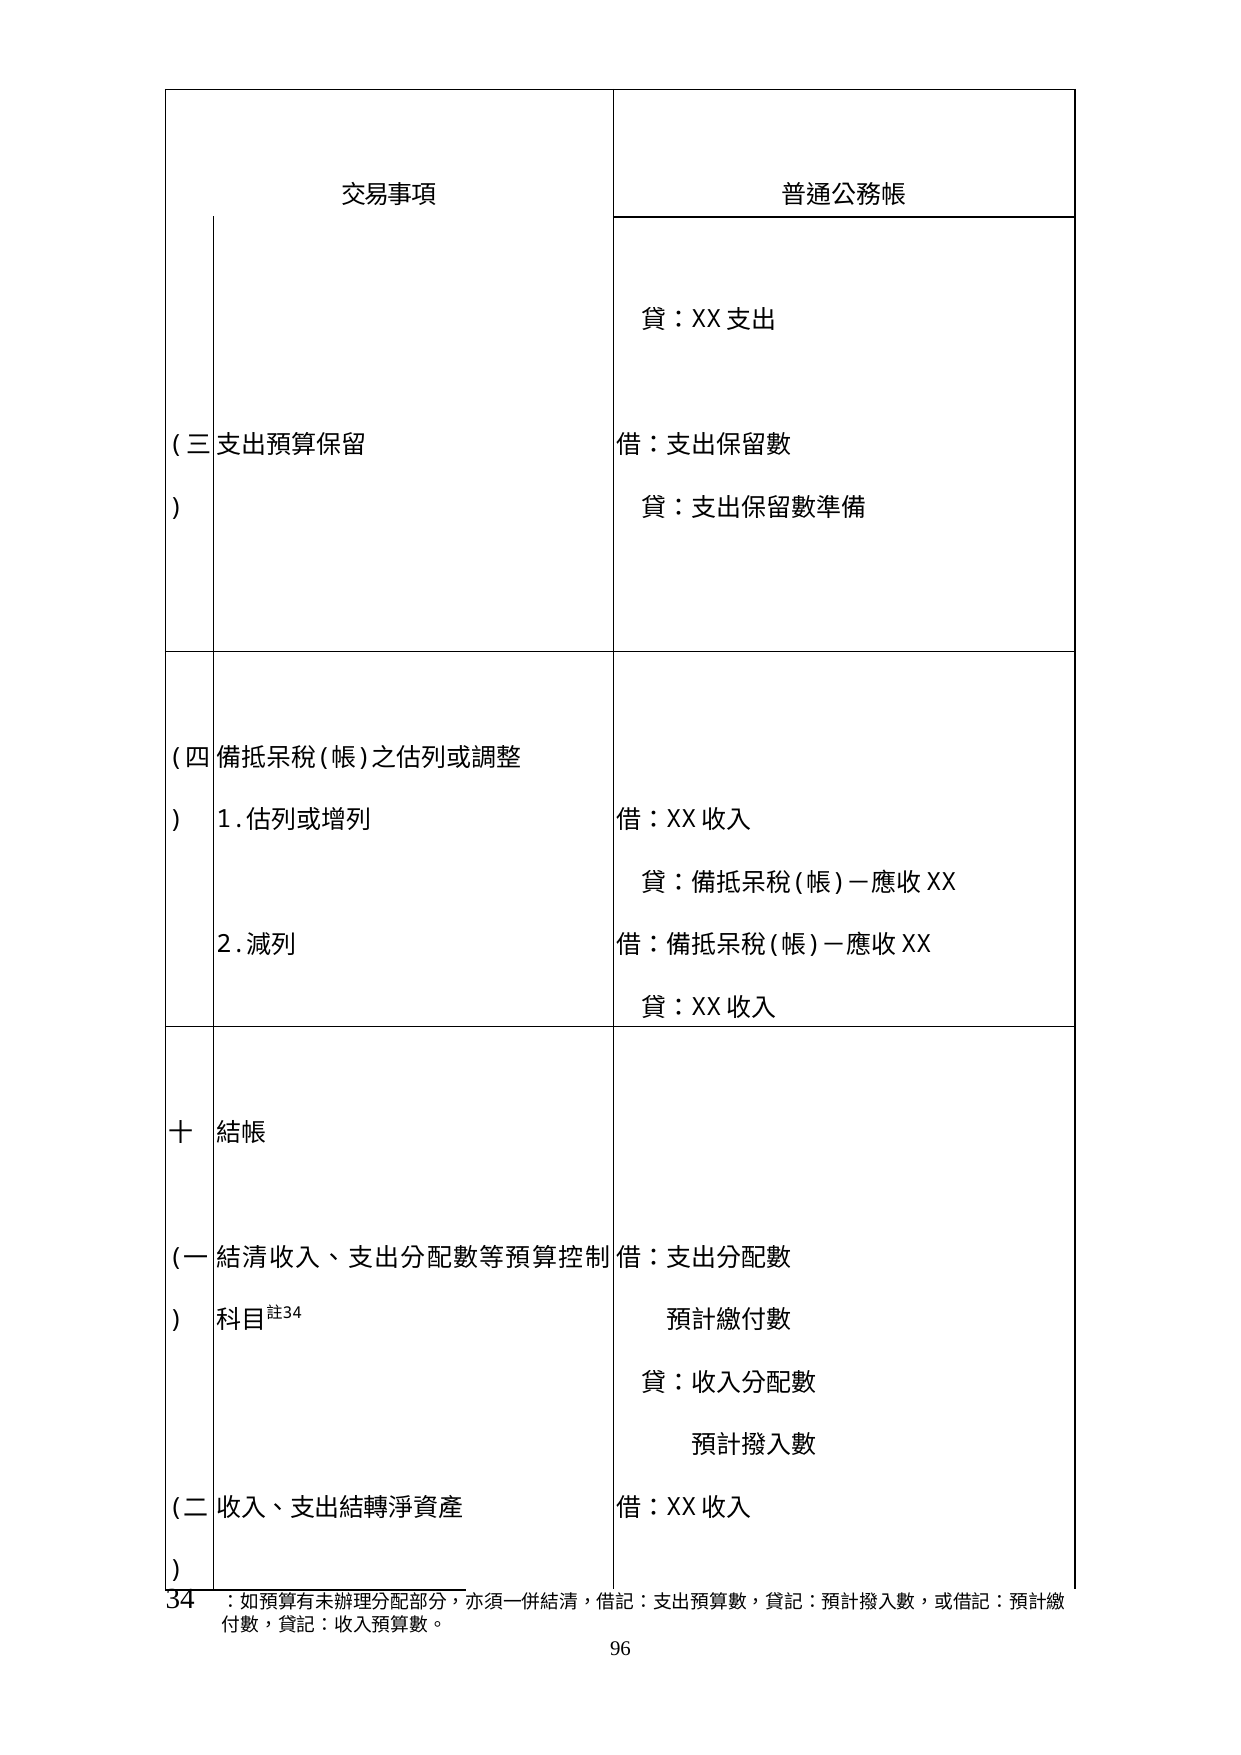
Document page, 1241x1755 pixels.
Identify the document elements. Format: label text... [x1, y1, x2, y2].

table_cell (一) [166, 1154, 213, 1464]
table_cell 借：XX收入 [614, 1464, 1074, 1589]
table_cell 借：XX收入 貸：備抵呆稅(帳)－應收XX [614, 652, 1074, 901]
table_cell 支出預算保留 [214, 339, 613, 651]
table_cell 借：支出保留數 貸：支出保留數準備 [614, 339, 1074, 651]
table_cell [166, 216, 213, 339]
table_cell 收入、支出結轉淨資產 [214, 1464, 613, 1589]
table_cell 借：備抵呆稅(帳)－應收XX 貸：XX收入 [614, 901, 1074, 1026]
table_cell 結帳 [214, 1027, 613, 1154]
table_cell 結清收入、支出分配數等預算控制科目註 [214, 1154, 613, 1464]
table_cell 十 [166, 1027, 213, 1154]
table_cell [214, 216, 613, 339]
table_header 普通公務帳 [614, 90, 1074, 216]
table_cell (四) [166, 652, 213, 901]
table_cell 貸：XX支出 [614, 218, 1074, 339]
table_cell 2.減列 [214, 901, 613, 1026]
table_cell 借：支出分配數 預計繳付數 貸：收入分配數 預計撥入數 [614, 1154, 1074, 1464]
table_cell [166, 901, 213, 1026]
table_cell [614, 1027, 1074, 1154]
table_cell 備抵呆稅(帳)之估列或調整 1.估列或增列 [214, 652, 613, 901]
table_cell (二) [166, 1464, 213, 1589]
table_header 交易事項 [166, 90, 613, 216]
table_cell (三) [166, 339, 213, 651]
